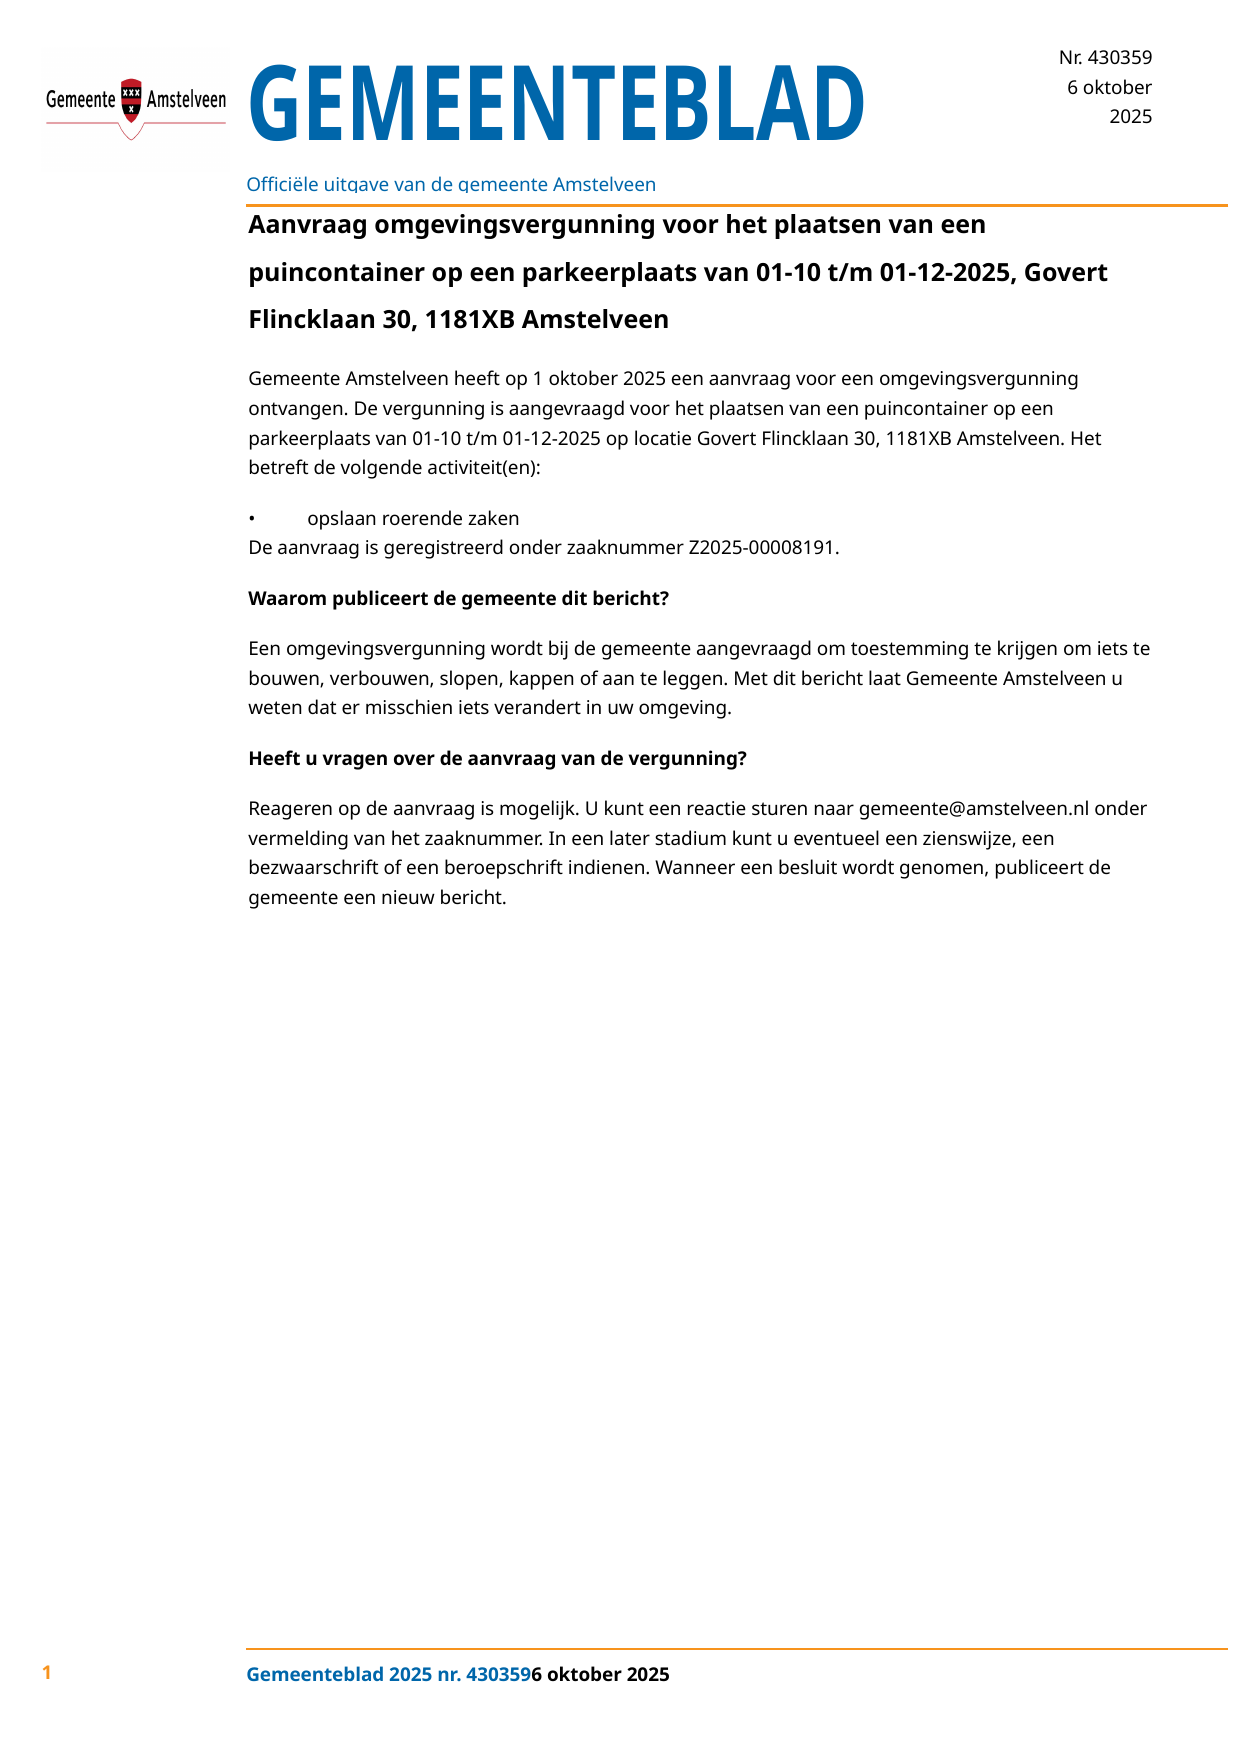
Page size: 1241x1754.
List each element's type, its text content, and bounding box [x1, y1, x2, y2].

list opslaan roerende zaken [248, 505, 1152, 530]
text Een omgevingsvergunning wordt bij de gemeente aangevraagd om toestemming te krijgen om iets te bouwen, verbouwen, slopen, kappen of aan te leggen. Met dit bericht laat Gemeente Amstelveen u weten dat er misschien iets verandert in uw omgeving. [248, 635, 1152, 720]
picture [41, 47, 231, 172]
text Heeft u vragen over de aanvraag van de vergunning? [248, 745, 1152, 770]
text De aanvraag is geregistreerd onder zaaknummer Z2025-00008191. [248, 534, 1152, 560]
text Gemeente Amstelveen heeft op 1 oktober 2025 een aanvraag voor een omgevingsvergunning ontvangen. De vergunning is aangevraagd voor het plaatsen van een puincontainer op een parkeerplaats van 01-10 t/m 01-12-2025 op locatie Govert Flincklaan 30, 1181XB Amstelveen. Het betreft de volgende activiteit(en): [248, 366, 1152, 480]
text Waarom publiceert de gemeente dit bericht? [248, 585, 1152, 610]
text Aanvraag omgevingsvergunning voor het plaatsen van een puincontainer op een parkeerplaats van 01-10 t/m 01-12-2025, Govert Flincklaan 30, 1181XB Amstelveen [248, 207, 1152, 336]
text Reageren op de aanvraag is mogelijk. U kunt een reactie sturen naar gemeente@amstelveen.nl onder vermelding van het zaaknummer. In een later stadium kunt u eventueel een zienswijze, een bezwaarschrift of een beroepschrift indienen. Wanneer een besluit wordt genomen, publiceert de gemeente een nieuw bericht. [248, 795, 1152, 909]
